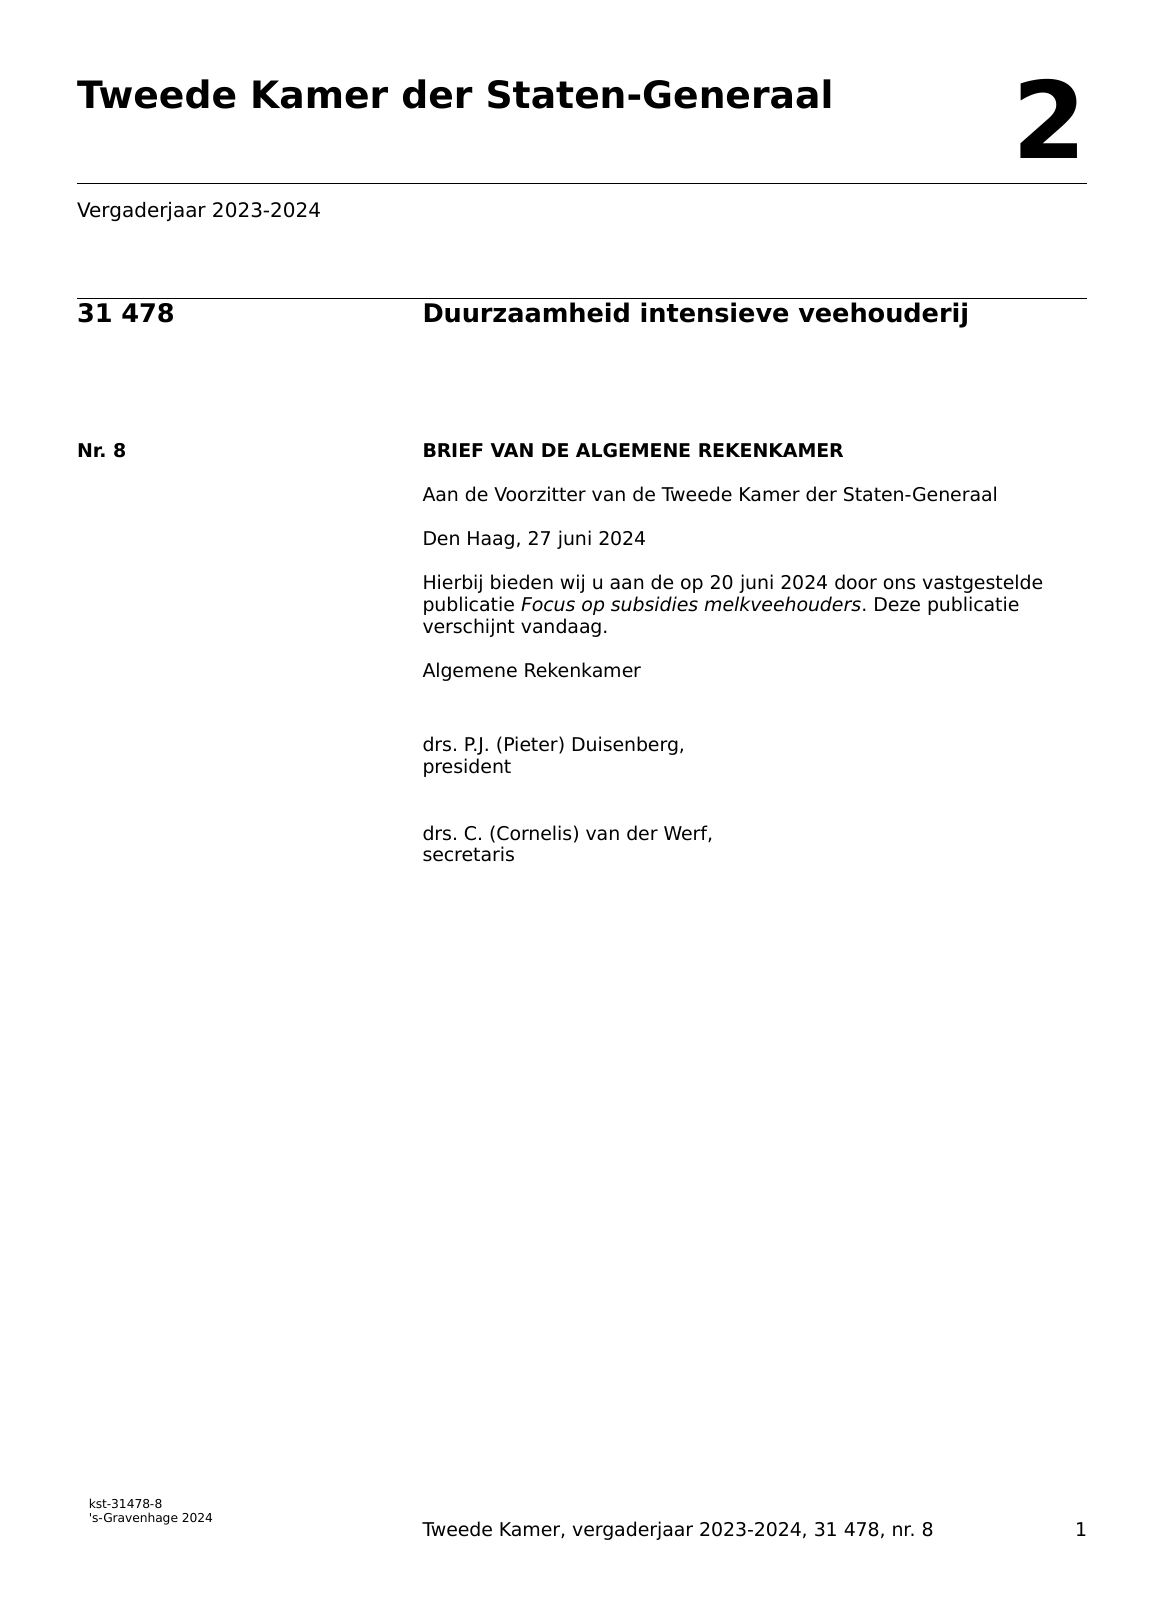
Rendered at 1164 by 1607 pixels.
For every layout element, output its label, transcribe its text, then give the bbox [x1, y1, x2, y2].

subtitle 31 478 Duurzaamheid intensieve veehouderij [77, 299, 1087, 329]
text drs. P.J. (Pieter) Duisenberg, president [422, 712, 1087, 778]
table_header 2 [886, 59, 1087, 183]
text Algemene Rekenkamer [422, 660, 1087, 682]
table_header Tweede Kamer der Staten-Generaal [77, 59, 886, 183]
text 's-Gravenhage 2024 [88, 1511, 323, 1525]
subtitle Nr. 8 BRIEF VAN DE ALGEMENE REKENKAMER [77, 440, 1087, 462]
text kst-31478-8 [88, 1497, 323, 1511]
text Aan de Voorzitter van de Tweede Kamer der Staten-Generaal [422, 484, 1087, 506]
text Den Haag, 27 juni 2024 [422, 528, 1087, 550]
text Hierbij bieden wij u aan de op 20 juni 2024 door ons vastgestelde publicatie Focus op subsidies melkveehouders. Deze publicatie verschijnt vandaag. [422, 572, 1087, 638]
text drs. C. (Cornelis) van der Werf, secretaris [422, 800, 1087, 866]
table_cell Vergaderjaar 2023-2024 [77, 184, 1087, 298]
